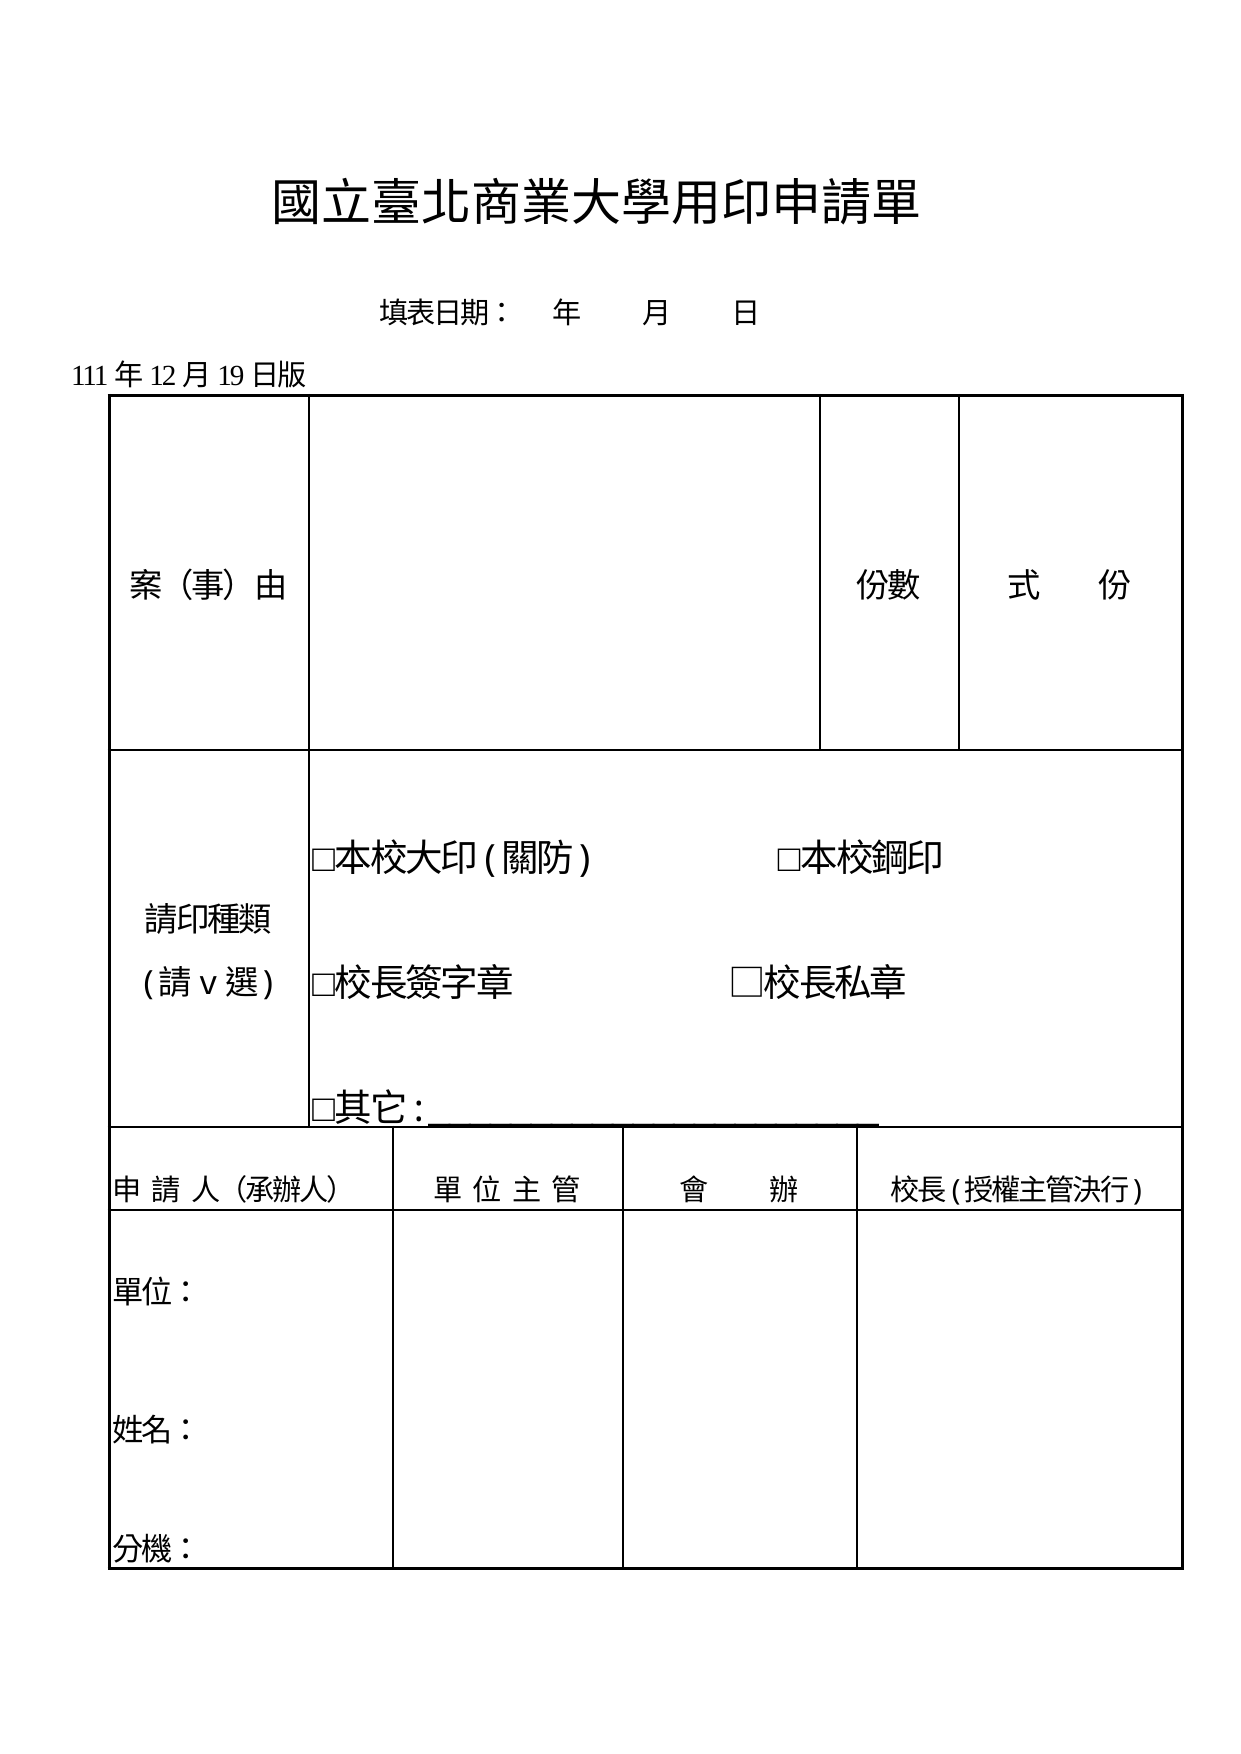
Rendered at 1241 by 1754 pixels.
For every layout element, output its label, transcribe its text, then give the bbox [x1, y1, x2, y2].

table_header [310, 397, 819, 748]
table_cell [394, 1211, 622, 1567]
table_cell 單 位 主 管 [394, 1128, 622, 1209]
table_cell 校長(授權主管決行) [858, 1128, 1181, 1209]
table_cell [624, 1211, 856, 1567]
table_header 份數 [821, 397, 958, 748]
table_cell [858, 1211, 1181, 1567]
table_cell □本校大印(關防) □本校鋼印 □校長簽字章 □校長私章 □其它:______________________ [310, 751, 1181, 1126]
table_header 案（事）由 [111, 397, 308, 748]
text 國立臺北商業大學用印申請單 [71, 125, 1240, 250]
table_cell 請印種類 (請v選) [111, 751, 308, 1126]
table_cell 會 辦 [624, 1128, 856, 1209]
table_cell 單位： 姓名： 分機： [111, 1211, 392, 1567]
table_cell 申 請 人（承辦人） [111, 1128, 392, 1209]
text 填表日期： 年 月 日 111年12月19日版 [71, 269, 1200, 394]
table_header 式 份 [960, 397, 1181, 748]
